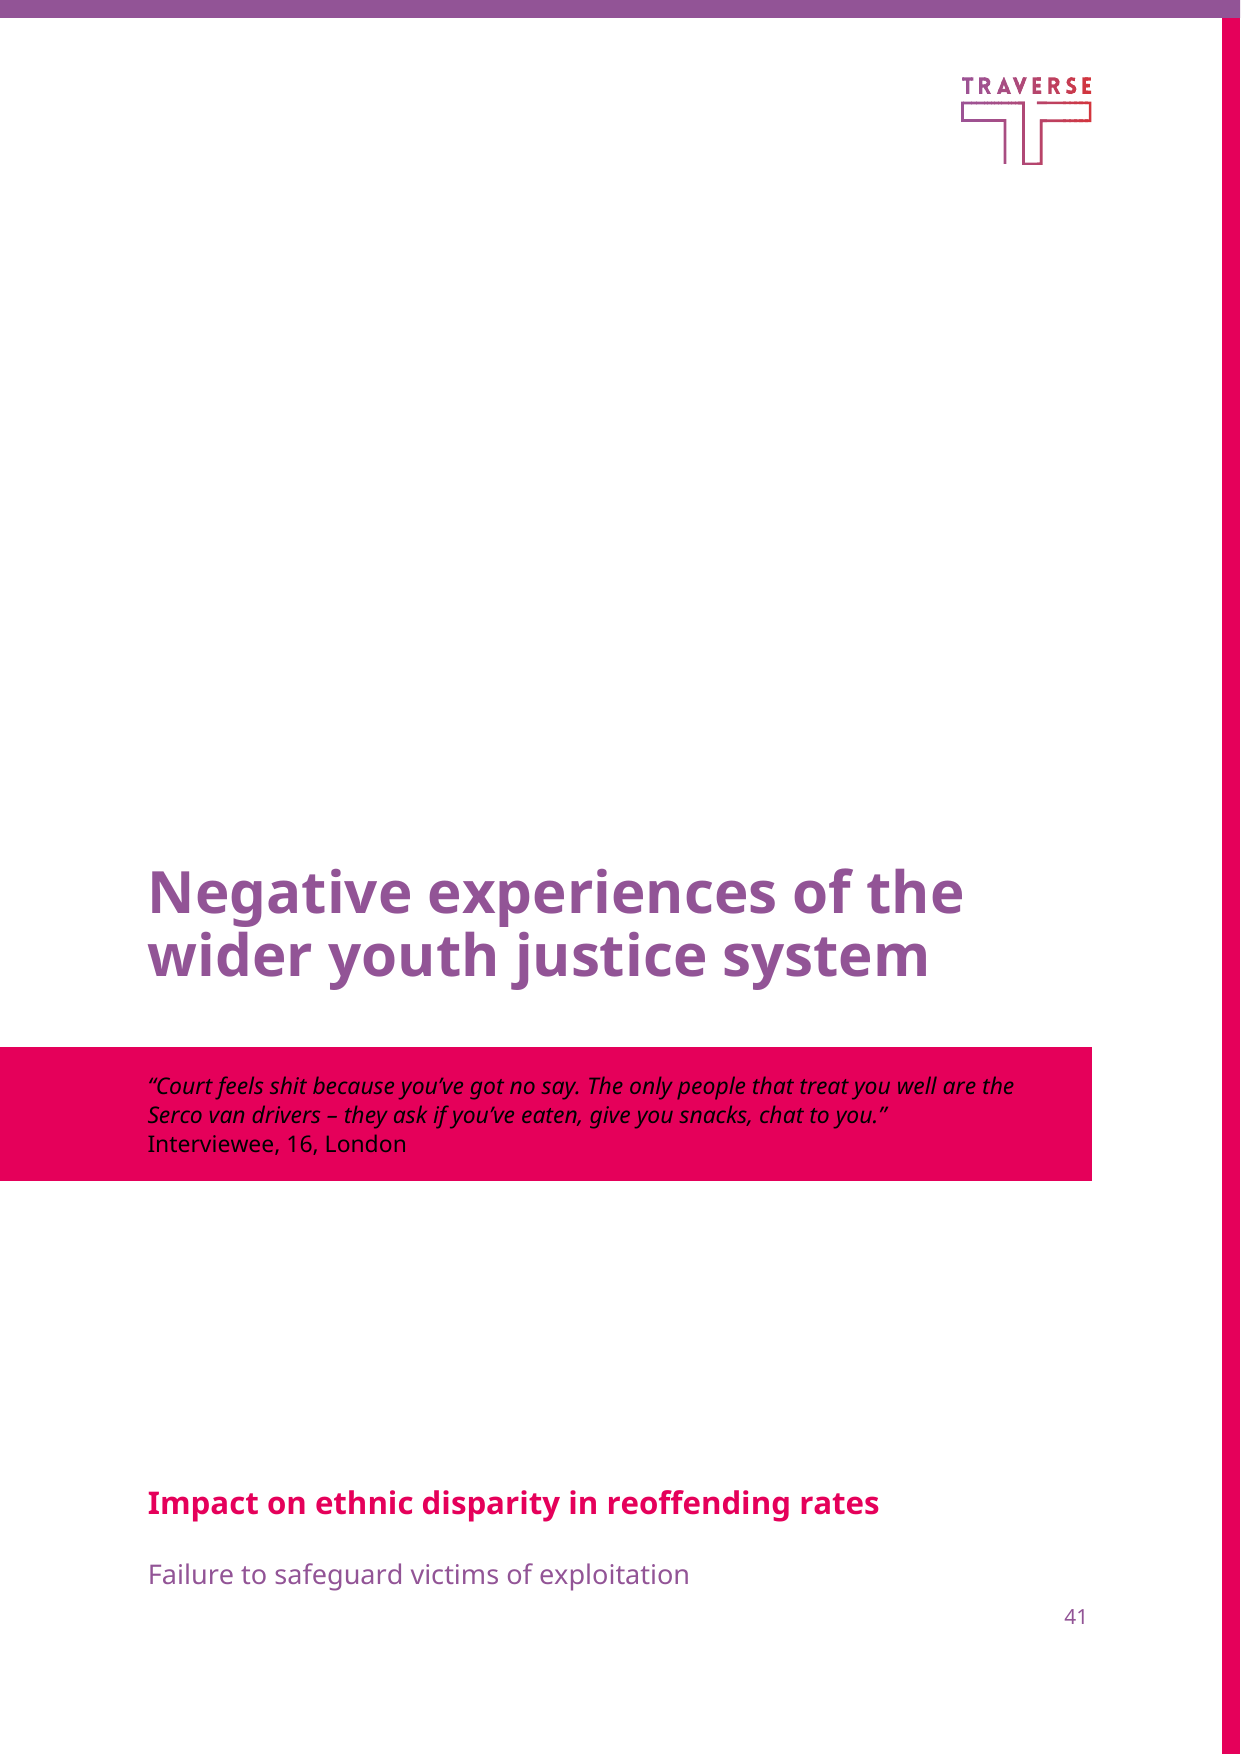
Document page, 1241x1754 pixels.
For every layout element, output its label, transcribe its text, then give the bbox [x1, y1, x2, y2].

title Impact on ethnic disparity in reoffending rates [148, 1482, 1092, 1517]
title Failure to safeguard victims of exploitation [148, 1555, 1092, 1588]
title Negative experiences of the wider youth justice system [148, 857, 1092, 982]
